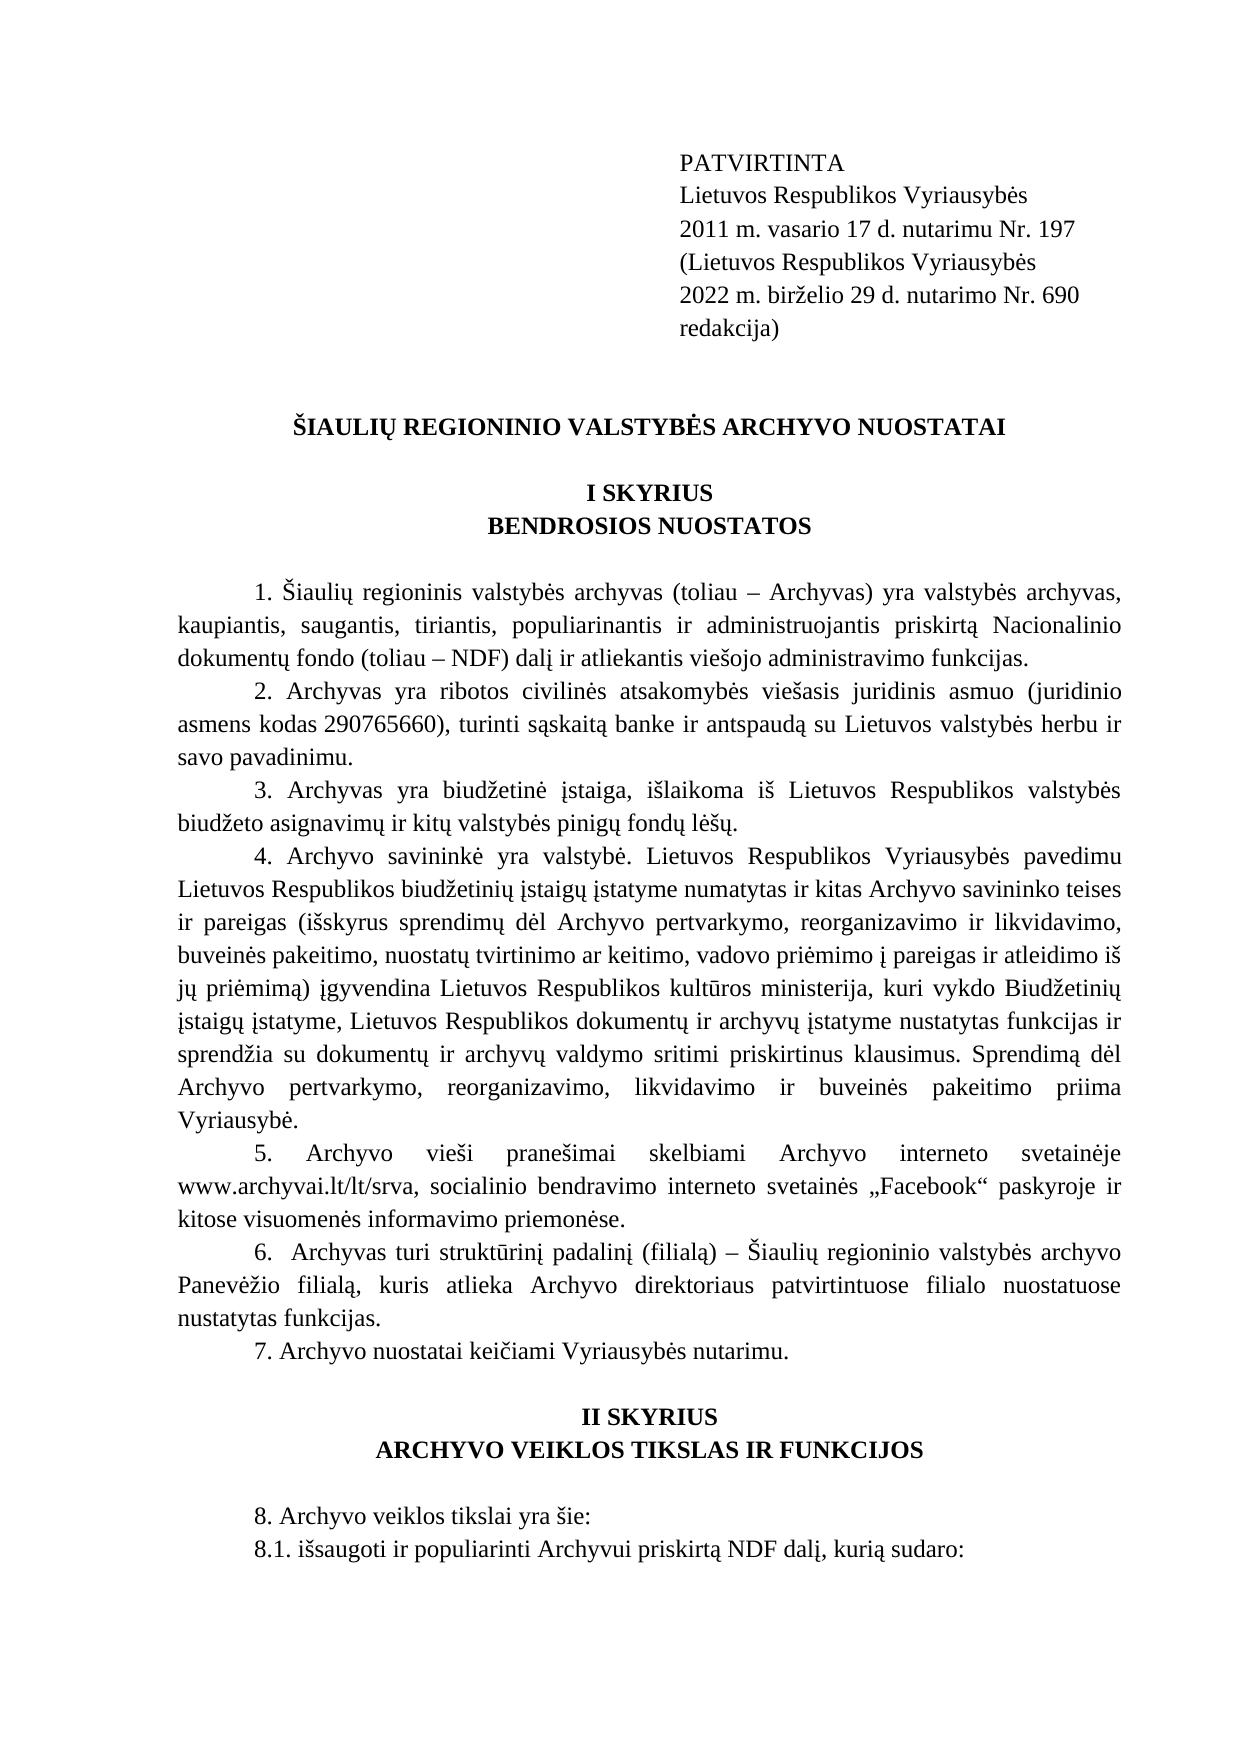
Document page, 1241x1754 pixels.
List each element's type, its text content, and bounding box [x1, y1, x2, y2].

text PATVIRTINTA [679, 148, 1122, 176]
text ARCHYVO VEIKLOS TIKSLAS IR FUNKCIJOS [177, 1435, 1122, 1464]
text 7. Archyvo nuostatai keičiami Vyriausybės nutarimu. [177, 1336, 1122, 1365]
text 5. Archyvo vieši pranešimai skelbiami Archyvo interneto svetainėje www.archyvai.lt/lt/srva, socialinio bendravimo interneto svetainės „Facebook“ paskyroje ir kitose visuomenės informavimo priemonėse. [177, 1138, 1122, 1233]
text redakcija) [679, 313, 1122, 341]
text 2011 m. vasario 17 d. nutarimu Nr. 197 [679, 214, 1122, 242]
text (Lietuvos Respublikos Vyriausybės [679, 247, 1122, 275]
text 4. Archyvo savininkė yra valstybė. Lietuvos Respublikos Vyriausybės pavedimu Lietuvos Respublikos biudžetinių įstaigų įstatyme numatytas ir kitas Archyvo savininko teises ir pareigas (išskyrus sprendimų dėl Archyvo pertvarkymo, reorganizavimo ir likvidavimo, buveinės pakeitimo, nuostatų tvirtinimo ar keitimo, vadovo priėmimo į pareigas ir atleidimo iš jų priėmimą) įgyvendina Lietuvos Respublikos kultūros ministerija, kuri vykdo Biudžetinių įstaigų įstatyme, Lietuvos Respublikos dokumentų ir archyvų įstatyme nustatytas funkcijas ir sprendžia su dokumentų ir archyvų valdymo sritimi priskirtinus klausimus. Sprendimą dėl Archyvo pertvarkymo, reorganizavimo, likvidavimo ir buveinės pakeitimo priima Vyriausybė. [177, 841, 1122, 1134]
text 2. Archyvas yra ribotos civilinės atsakomybės viešasis juridinis asmuo (juridinio asmens kodas 290765660), turinti sąskaitą banke ir antspaudą su Lietuvos valstybės herbu ir savo pavadinimu. [177, 676, 1122, 771]
text Lietuvos Respublikos Vyriausybės [679, 181, 1122, 209]
text I SKYRIUS [177, 478, 1122, 507]
text 1. Šiaulių regioninis valstybės archyvas (toliau – Archyvas) yra valstybės archyvas, kaupiantis, saugantis, tiriantis, populiarinantis ir administruojantis priskirtą Nacionalinio dokumentų fondo (toliau – NDF) dalį ir atliekantis viešojo administravimo funkcijas. [177, 577, 1122, 672]
text BENDROSIOS NUOSTATOS [177, 511, 1122, 539]
text 6. Archyvas turi struktūrinį padalinį (filialą) – Šiaulių regioninio valstybės archyvo Panevėžio filialą, kuris atlieka Archyvo direktoriaus patvirtintuose filialo nuostatuose nustatytas funkcijas. [177, 1237, 1122, 1332]
text ŠIAULIŲ REGIONINIO VALSTYBĖS ARCHYVO NUOSTATAI [177, 412, 1122, 441]
text 8.1. išsaugoti ir populiarinti Archyvui priskirtą NDF dalį, kurią sudaro: [177, 1534, 1122, 1563]
text 2022 m. birželio 29 d. nutarimo Nr. 690 [679, 280, 1122, 308]
text II SKYRIUS [177, 1402, 1122, 1431]
text 8. Archyvo veiklos tikslai yra šie: [177, 1501, 1122, 1530]
text 3. Archyvas yra biudžetinė įstaiga, išlaikoma iš Lietuvos Respublikos valstybės biudžeto asignavimų ir kitų valstybės pinigų fondų lėšų. [177, 775, 1122, 837]
